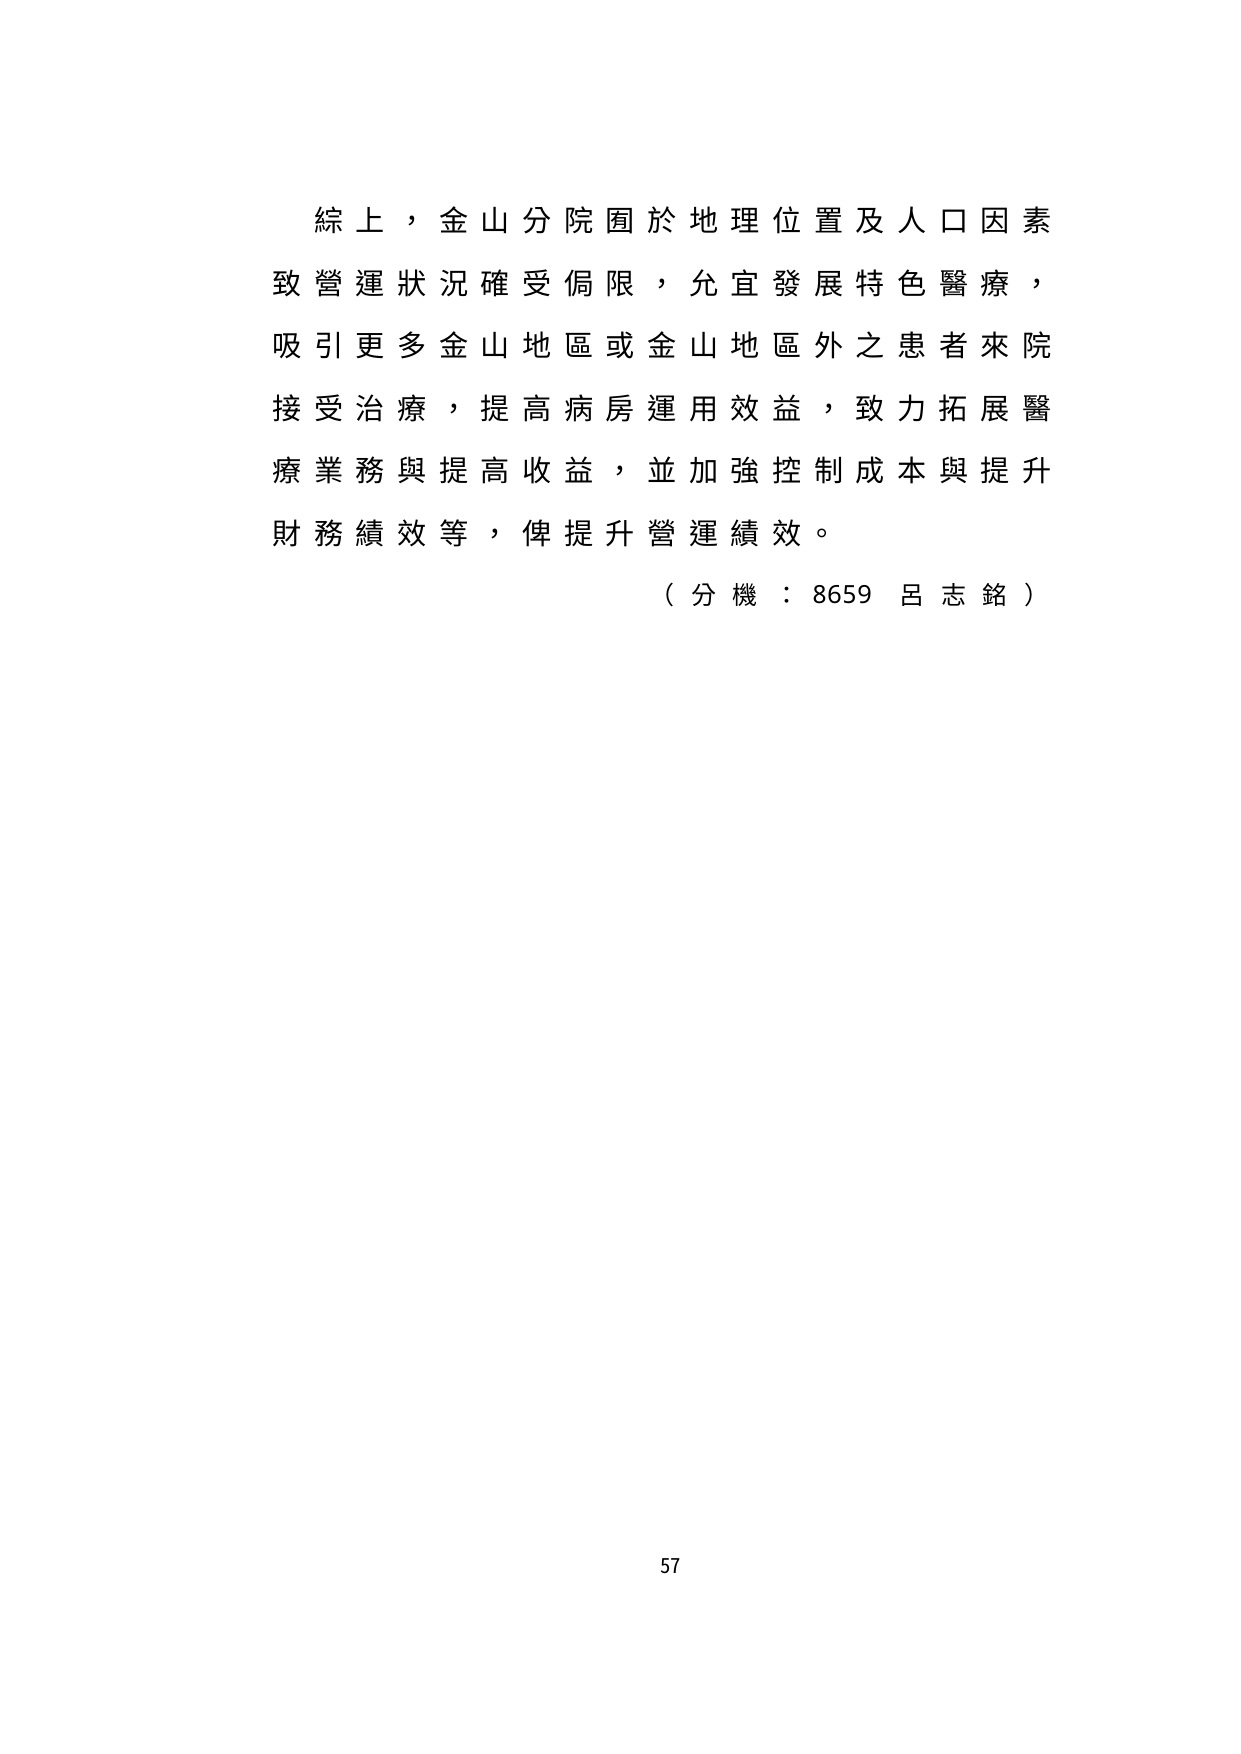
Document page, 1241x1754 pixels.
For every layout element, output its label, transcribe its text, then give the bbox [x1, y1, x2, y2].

text 綜上，金山分院囿於地理位置及人口因素致營運狀況確受侷限，允宜發展特色醫療，吸引更多金山地區或金山地區外之患者來院接受治療，提高病房運用效益，致力拓展醫療業務與提高收益，並加強控制成本與提升財務績效等，俾提升營運績效。 [242, 177, 1058, 552]
text （分機：8659 呂志銘） [242, 552, 1058, 615]
